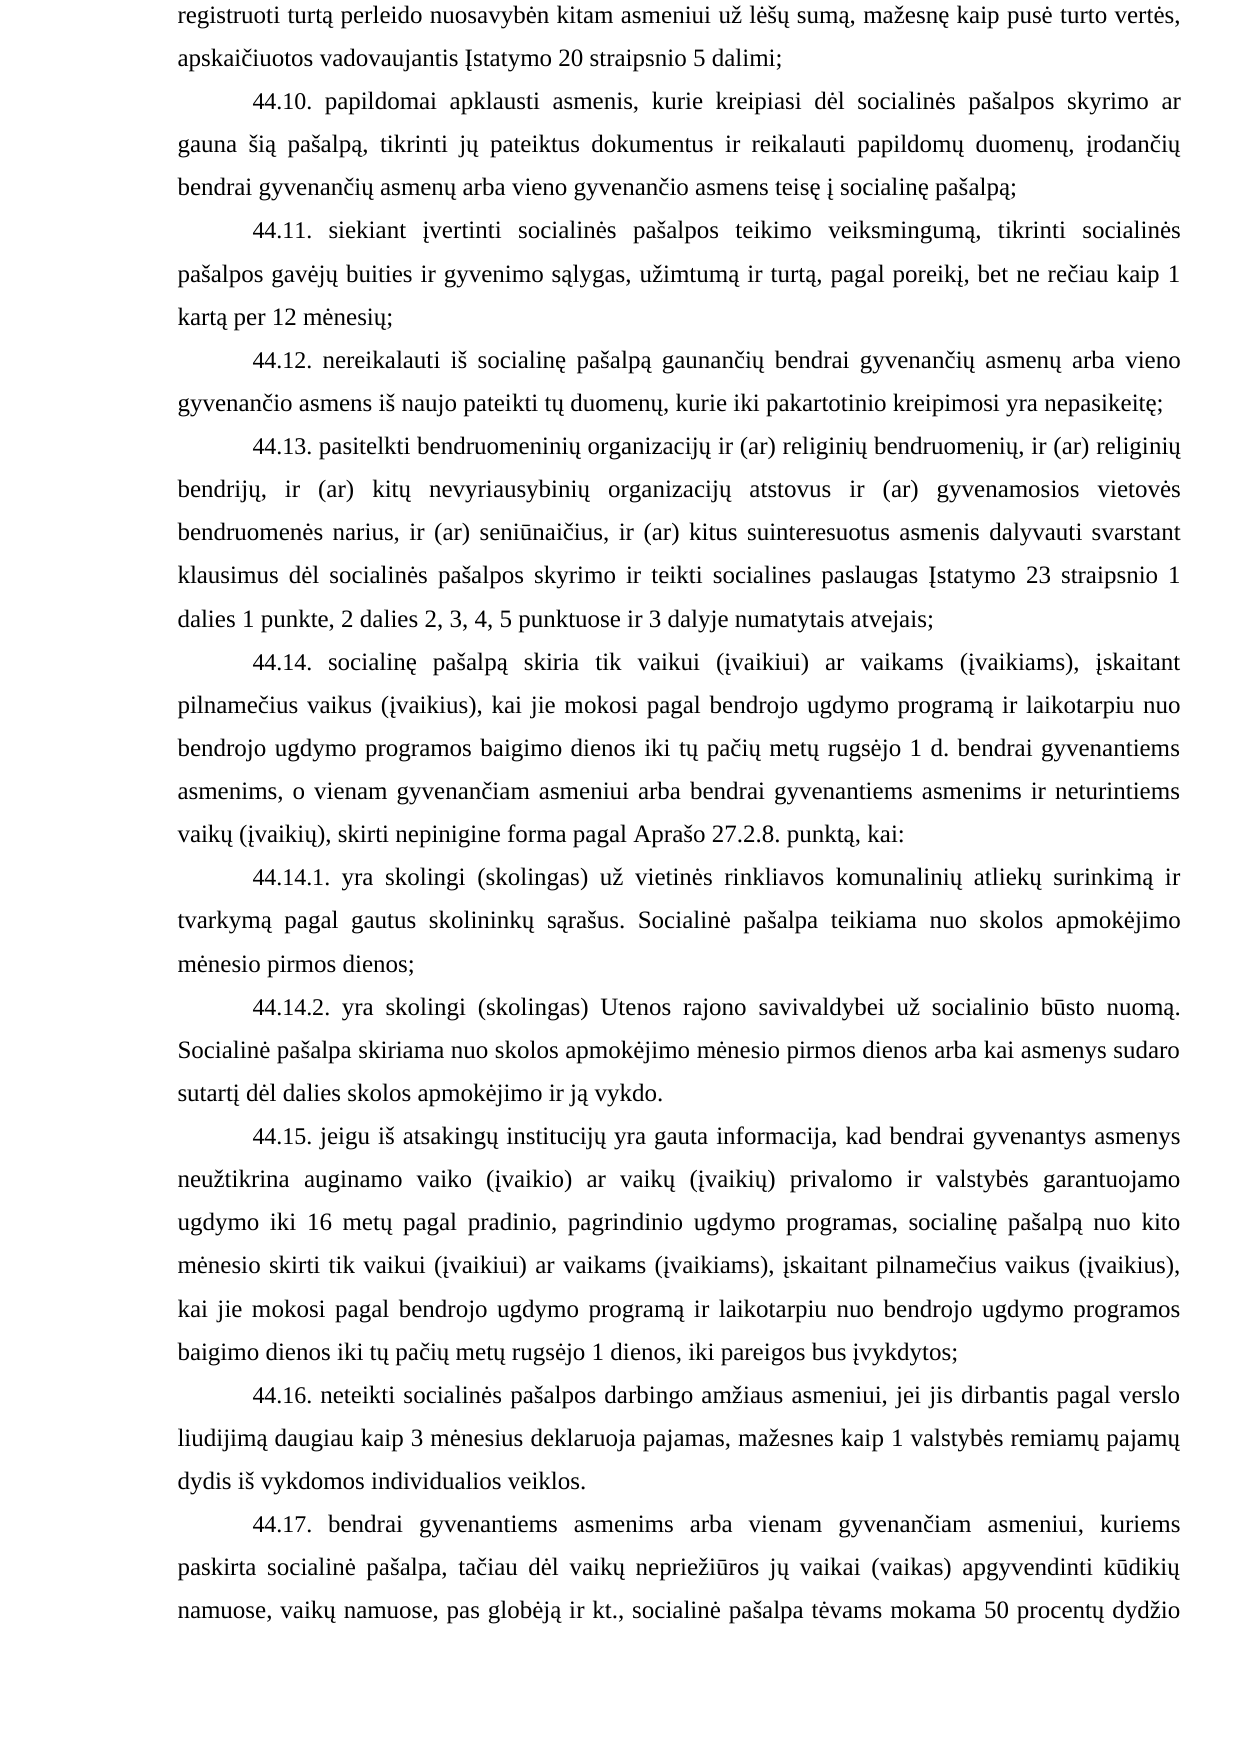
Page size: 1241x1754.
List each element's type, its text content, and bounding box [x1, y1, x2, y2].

text 44.10. papildomai apklausti asmenis, kurie kreipiasi dėl socialinės pašalpos skyrimo ar gauna šią pašalpą, tikrinti jų pateiktus dokumentus ir reikalauti papildomų duomenų, įrodančių bendrai gyvenančių asmenų arba vieno gyvenančio asmens teisę į socialinę pašalpą; [177, 86, 1181, 201]
text 44.16. neteikti socialinės pašalpos darbingo amžiaus asmeniui, jei jis dirbantis pagal verslo liudijimą daugiau kaip 3 mėnesius deklaruoja pajamas, mažesnes kaip 1 valstybės remiamų pajamų dydis iš vykdomos individualios veiklos. [177, 1380, 1181, 1495]
text 44.11. siekiant įvertinti socialinės pašalpos teikimo veiksmingumą, tikrinti socialinės pašalpos gavėjų buities ir gyvenimo sąlygas, užimtumą ir turtą, pagal poreikį, bet ne rečiau kaip 1 kartą per 12 mėnesių; [177, 216, 1181, 331]
text 44.15. jeigu iš atsakingų institucijų yra gauta informacija, kad bendrai gyvenantys asmenys neužtikrina auginamo vaiko (įvaikio) ar vaikų (įvaikių) privalomo ir valstybės garantuojamo ugdymo iki 16 metų pagal pradinio, pagrindinio ugdymo programas, socialinę pašalpą nuo kito mėnesio skirti tik vaikui (įvaikiui) ar vaikams (įvaikiams), įskaitant pilnamečius vaikus (įvaikius), kai jie mokosi pagal bendrojo ugdymo programą ir laikotarpiu nuo bendrojo ugdymo programos baigimo dienos iki tų pačių metų rugsėjo 1 dienos, iki pareigos bus įvykdytos; [177, 1121, 1181, 1366]
text 44.13. pasitelkti bendruomeninių organizacijų ir (ar) religinių bendruomenių, ir (ar) religinių bendrijų, ir (ar) kitų nevyriausybinių organizacijų atstovus ir (ar) gyvenamosios vietovės bendruomenės narius, ir (ar) seniūnaičius, ir (ar) kitus suinteresuotus asmenis dalyvauti svarstant klausimus dėl socialinės pašalpos skyrimo ir teikti socialines paslaugas Įstatymo 23 straipsnio 1 dalies 1 punkte, 2 dalies 2, 3, 4, 5 punktuose ir 3 dalyje numatytais atvejais; [177, 431, 1181, 632]
text 44.12. nereikalauti iš socialinę pašalpą gaunančių bendrai gyvenančių asmenų arba vieno gyvenančio asmens iš naujo pateikti tų duomenų, kurie iki pakartotinio kreipimosi yra nepasikeitę; [177, 345, 1181, 417]
text registruoti turtą perleido nuosavybėn kitam asmeniui už lėšų sumą, mažesnę kaip pusė turto vertės, apskaičiuotos vadovaujantis Įstatymo 20 straipsnio 5 dalimi; [177, 0, 1181, 72]
text 44.14.1. yra skolingi (skolingas) už vietinės rinkliavos komunalinių atliekų surinkimą ir tvarkymą pagal gautus skolininkų sąrašus. Socialinė pašalpa teikiama nuo skolos apmokėjimo mėnesio pirmos dienos; [177, 862, 1181, 977]
text 44.14.2. yra skolingi (skolingas) Utenos rajono savivaldybei už socialinio būsto nuomą. Socialinė pašalpa skiriama nuo skolos apmokėjimo mėnesio pirmos dienos arba kai asmenys sudaro sutartį dėl dalies skolos apmokėjimo ir ją vykdo. [177, 992, 1181, 1107]
text 44.17. bendrai gyvenantiems asmenims arba vienam gyvenančiam asmeniui, kuriems paskirta socialinė pašalpa, tačiau dėl vaikų nepriežiūros jų vaikai (vaikas) apgyvendinti kūdikių namuose, vaikų namuose, pas globėją ir kt., socialinė pašalpa tėvams mokama 50 procentų dydžio [177, 1509, 1181, 1624]
text 44.14. socialinę pašalpą skiria tik vaikui (įvaikiui) ar vaikams (įvaikiams), įskaitant pilnamečius vaikus (įvaikius), kai jie mokosi pagal bendrojo ugdymo programą ir laikotarpiu nuo bendrojo ugdymo programos baigimo dienos iki tų pačių metų rugsėjo 1 d. bendrai gyvenantiems asmenims, o vienam gyvenančiam asmeniui arba bendrai gyvenantiems asmenims ir neturintiems vaikų (įvaikių), skirti nepinigine forma pagal Aprašo 27.2.8. punktą, kai: [177, 647, 1181, 848]
